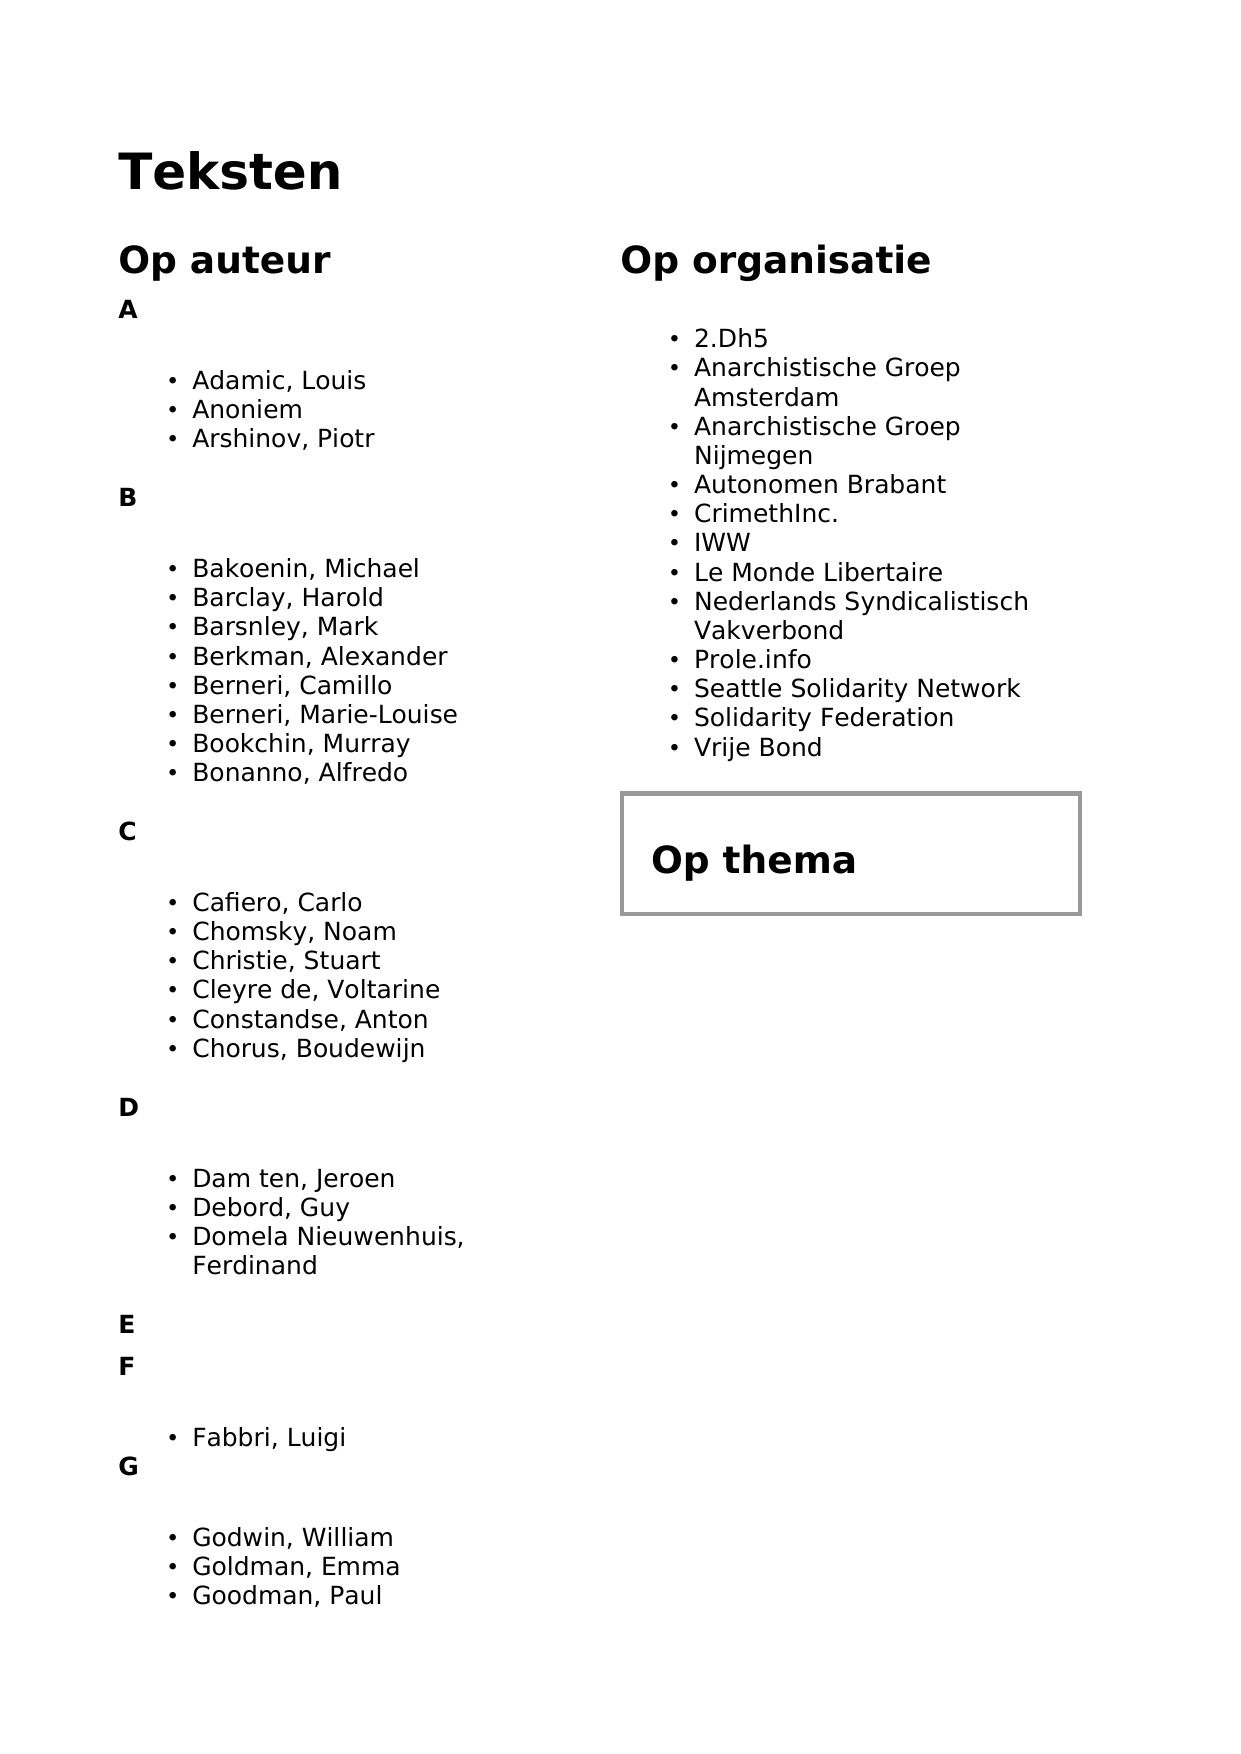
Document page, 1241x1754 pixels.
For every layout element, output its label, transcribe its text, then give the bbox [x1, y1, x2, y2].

table_header Op organisatie 2.Dh5 Anarchistische Groep Amsterdam Anarchistische Groep Nijmegen Autonomen Brabant CrimethInc. IWW Le Monde Libertaire Nederlands Syndicalistisch Vakverbond Prole.info Seattle Solidarity Network Solidarity Federation Vrije Bond [620, 214, 1122, 1611]
subtitle Teksten [118, 143, 1122, 201]
table_header Op thema [633, 796, 1078, 912]
table_header Op auteur A Adamic, Louis Anoniem Arshinov, Piotr B Bakoenin, Michael Barclay, Harold Barsnley, Mark Berkman, Alexander Berneri, Camillo Berneri, Marie-Louise Bookchin, Murray Bonanno, Alfredo C Cafiero, Carlo Chomsky, Noam Christie, Stuart Cleyre de, Voltarine Constandse, Anton Chorus, Boudewijn D Dam ten, Jeroen Debord, Guy Domela Nieuwenhuis, Ferdinand E F Fabbri, Luigi G Godwin, William Goldman, Emma Goodman, Paul Graeber, David Grave, Jean Guerin, Daniel H Holterman, Thom I IJzerman, Arthur J Jingyan, Bao Jong de, Albert Jong de, Rudolf K Kaczynski, Ted Kornegger, Peggy Kropotkin, Peter Kuhn, Gabriel L Lafargue, Paul Landauer, Gustav Lehning, Arthur Lenaerts, Johny Libertad, Albert Ligt de, Bart M Malatesta, Errico Makhno, Nestor Marshall, Peter Maximoff, Grigori Mercier-Vega, Louis Michel, Louise Mirbeau, Octave Mühsam, Erich Mühsam, Kerszentia N O P Parsons, Lucie Paz, Abel Pedrini, Belgrado Perlman, Fredy Proudhon, Pierre-Joseph Price, Wayne Q R Ravachol (Koënigstein, François) Reclus, Élisée Rocker, Rudolf Rühle, Otto Ryan, Tommy S Schapiro, Alexander Serge, Victor Shannon, Deric Stad, Kees Stepnjak, Sergey Stirner, Max Storm, Peter T Tolstoi, Leo U V Volin (Eichenbaum, Vsevolod) W Walter, Nicolas Ward, Colin Wichmann, Clara Witkop, Milly Woodcock, George X Y Z Zerzan, John [118, 214, 620, 1611]
